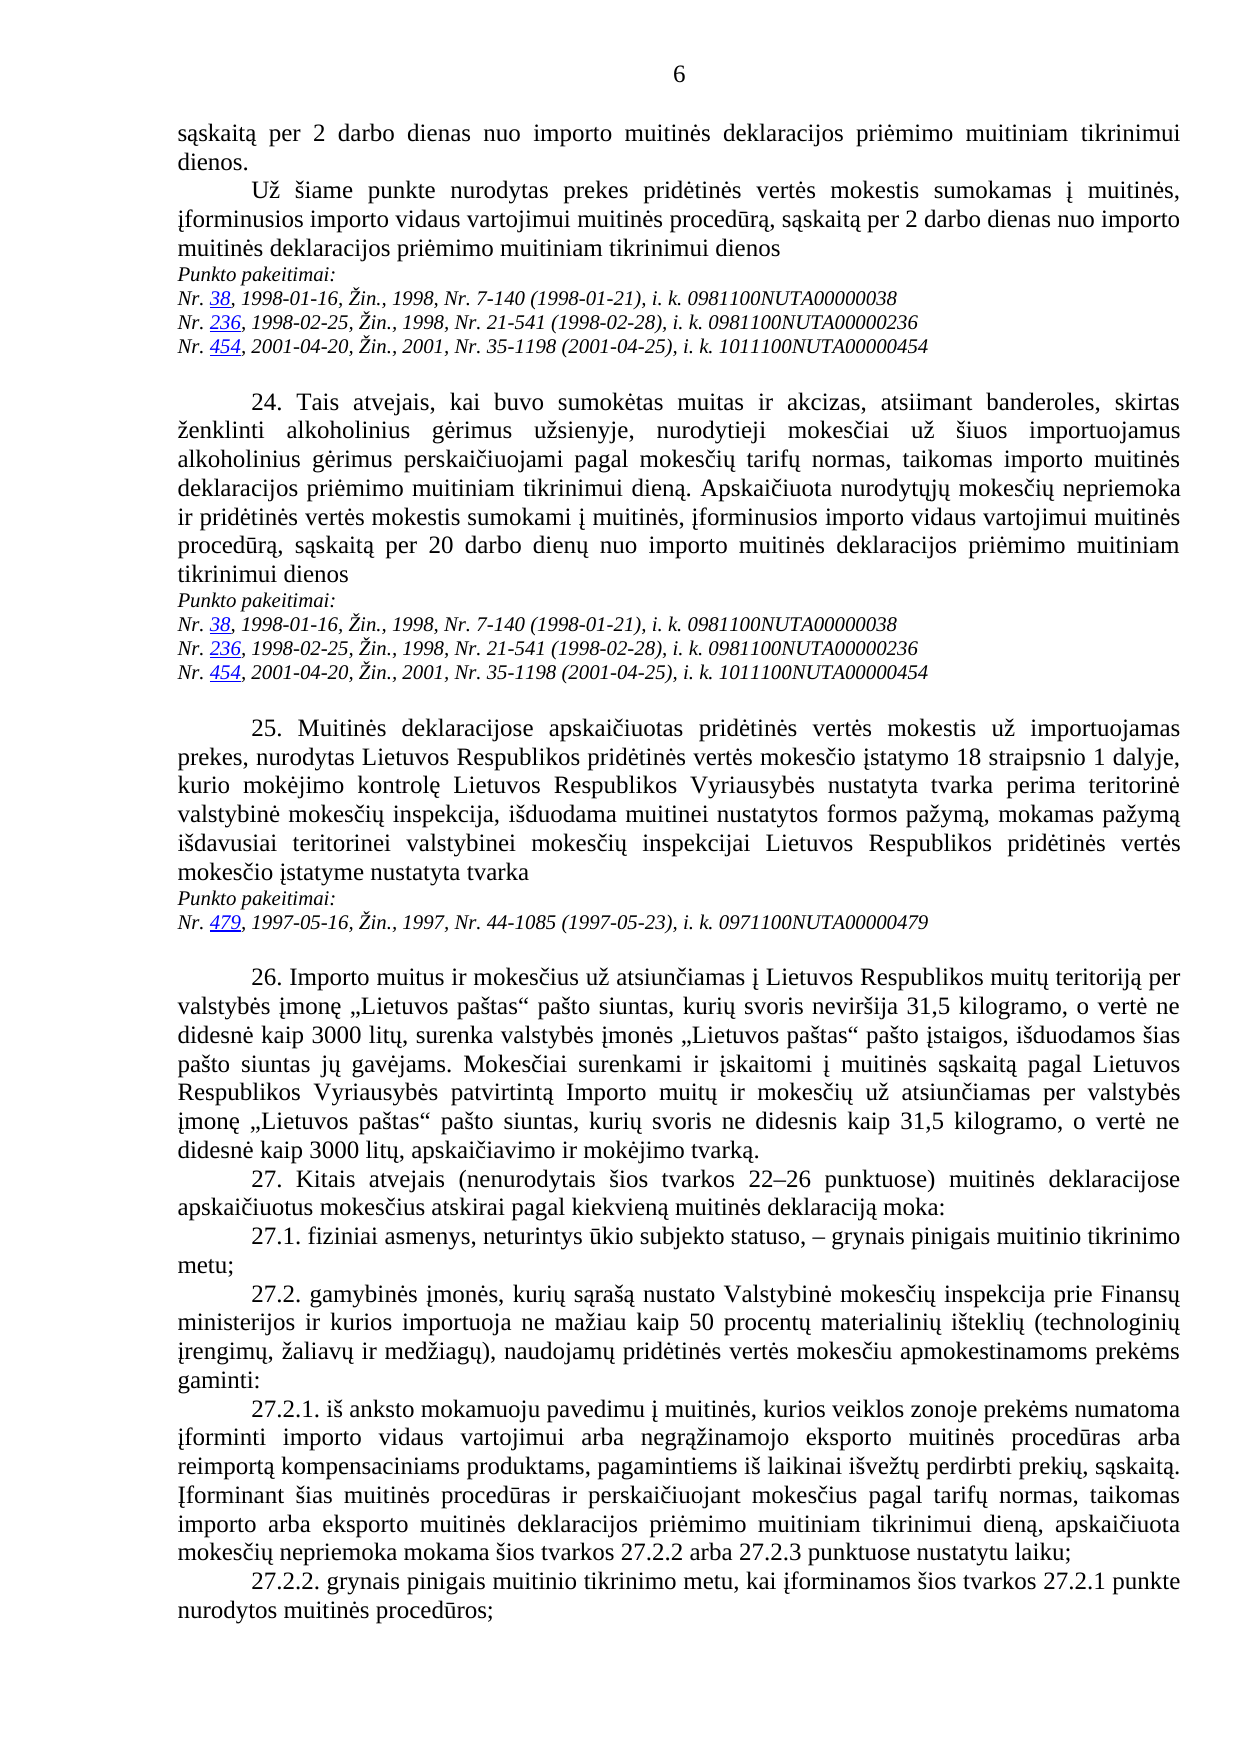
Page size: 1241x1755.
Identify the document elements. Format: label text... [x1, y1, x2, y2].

text 27.2.2. grynais pinigais muitinio tikrinimo metu, kai įforminamos šios tvarkos 27.2.1 punkte nurodytos muitinės procedūros; [177, 1566, 1181, 1624]
text Už šiame punkte nurodytas prekes pridėtinės vertės mokestis sumokamas į muitinės, įforminusios importo vidaus vartojimui muitinės procedūrą, sąskaitą per 2 darbo dienas nuo importo muitinės deklaracijos priėmimo muitiniam tikrinimui dienos [177, 176, 1181, 262]
text 24. Tais atvejais, kai buvo sumokėtas muitas ir akcizas, atsiimant banderoles, skirtas ženklinti alkoholinius gėrimus užsienyje, nurodytieji mokesčiai už šiuos importuojamus alkoholinius gėrimus perskaičiuojami pagal mokesčių tarifų normas, taikomas importo muitinės deklaracijos priėmimo muitiniam tikrinimui dieną. Apskaičiuota nurodytųjų mokesčių nepriemoka ir pridėtinės vertės mokestis sumokami į muitinės, įforminusios importo vidaus vartojimui muitinės procedūrą, sąskaitą per 20 darbo dienų nuo importo muitinės deklaracijos priėmimo muitiniam tikrinimui dienos [177, 387, 1181, 588]
text Nr. 454, 2001-04-20, Žin., 2001, Nr. 35-1198 (2001-04-25), i. k. 1011100NUTA00000454 [177, 334, 1181, 358]
text 27. Kitais atvejais (nenurodytais šios tvarkos 22–26 punktuose) muitinės deklaracijose apskaičiuotus mokesčius atskirai pagal kiekvieną muitinės deklaraciją moka: [177, 1164, 1181, 1221]
text Punkto pakeitimai: [177, 588, 1181, 612]
text 27.2. gamybinės įmonės, kurių sąrašą nustato Valstybinė mokesčių inspekcija prie Finansų ministerijos ir kurios importuoja ne mažiau kaip 50 procentų materialinių išteklių (technologinių įrengimų, žaliavų ir medžiagų), naudojamų pridėtinės vertės mokesčiu apmokestinamoms prekėms gaminti: [177, 1279, 1181, 1394]
text Nr. 38, 1998-01-16, Žin., 1998, Nr. 7-140 (1998-01-21), i. k. 0981100NUTA00000038 [177, 612, 1181, 636]
text 27.1. fiziniai asmenys, neturintys ūkio subjekto statuso, – grynais pinigais muitinio tikrinimo metu; [177, 1221, 1181, 1279]
text Nr. 236, 1998-02-25, Žin., 1998, Nr. 21-541 (1998-02-28), i. k. 0981100NUTA00000236 [177, 310, 1181, 334]
text 27.2.1. iš anksto mokamuoju pavedimu į muitinės, kurios veiklos zonoje prekėms numatoma įforminti importo vidaus vartojimui arba negrąžinamojo eksporto muitinės procedūras arba reimportą kompensaciniams produktams, pagamintiems iš laikinai išvežtų perdirbti prekių, sąskaitą. Įforminant šias muitinės procedūras ir perskaičiuojant mokesčius pagal tarifų normas, taikomas importo arba eksporto muitinės deklaracijos priėmimo muitiniam tikrinimui dieną, apskaičiuota mokesčių nepriemoka mokama šios tvarkos 27.2.2 arba 27.2.3 punktuose nustatytu laiku; [177, 1394, 1181, 1566]
text Nr. 38, 1998-01-16, Žin., 1998, Nr. 7-140 (1998-01-21), i. k. 0981100NUTA00000038 [177, 286, 1181, 310]
text sąskaitą per 2 darbo dienas nuo importo muitinės deklaracijos priėmimo muitiniam tikrinimui dienos. [177, 118, 1181, 176]
text 26. Importo muitus ir mokesčius už atsiunčiamas į Lietuvos Respublikos muitų teritoriją per valstybės įmonę „Lietuvos paštas“ pašto siuntas, kurių svoris neviršija 31,5 kilogramo, o vertė ne didesnė kaip 3000 litų, surenka valstybės įmonės „Lietuvos paštas“ pašto įstaigos, išduodamos šias pašto siuntas jų gavėjams. Mokesčiai surenkami ir įskaitomi į muitinės sąskaitą pagal Lietuvos Respublikos Vyriausybės patvirtintą Importo muitų ir mokesčių už atsiunčiamas per valstybės įmonę „Lietuvos paštas“ pašto siuntas, kurių svoris ne didesnis kaip 31,5 kilogramo, o vertė ne didesnė kaip 3000 litų, apskaičiavimo ir mokėjimo tvarką. [177, 962, 1181, 1164]
text Nr. 236, 1998-02-25, Žin., 1998, Nr. 21-541 (1998-02-28), i. k. 0981100NUTA00000236 [177, 636, 1181, 660]
text Punkto pakeitimai: [177, 262, 1181, 286]
text 25. Muitinės deklaracijose apskaičiuotas pridėtinės vertės mokestis už importuojamas prekes, nurodytas Lietuvos Respublikos pridėtinės vertės mokesčio įstatymo 18 straipsnio 1 dalyje, kurio mokėjimo kontrolę Lietuvos Respublikos Vyriausybės nustatyta tvarka perima teritorinė valstybinė mokesčių inspekcija, išduodama muitinei nustatytos formos pažymą, mokamas pažymą išdavusiai teritorinei valstybinei mokesčių inspekcijai Lietuvos Respublikos pridėtinės vertės mokesčio įstatyme nustatyta tvarka [177, 713, 1181, 886]
text Nr. 479, 1997-05-16, Žin., 1997, Nr. 44-1085 (1997-05-23), i. k. 0971100NUTA00000479 [177, 910, 1181, 934]
text Punkto pakeitimai: [177, 886, 1181, 910]
text Nr. 454, 2001-04-20, Žin., 2001, Nr. 35-1198 (2001-04-25), i. k. 1011100NUTA00000454 [177, 660, 1181, 684]
